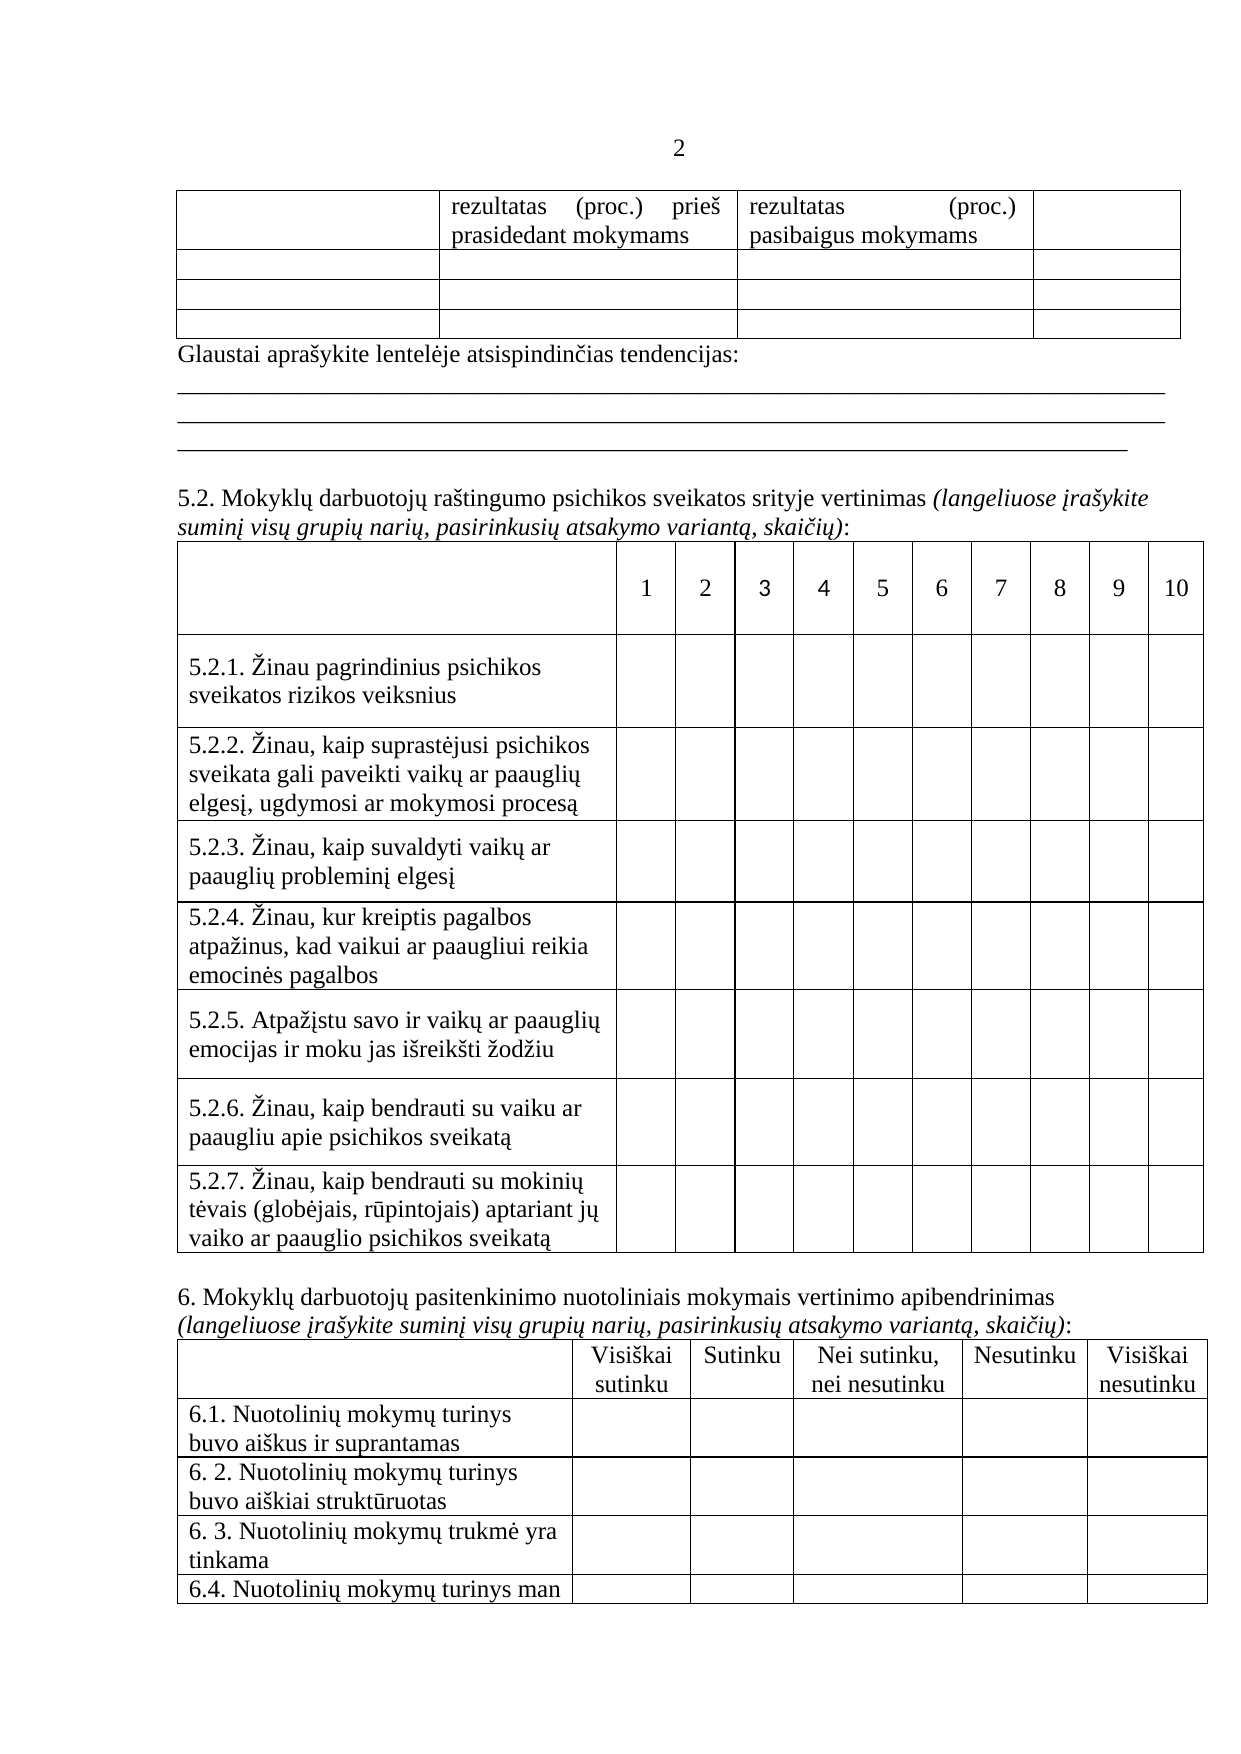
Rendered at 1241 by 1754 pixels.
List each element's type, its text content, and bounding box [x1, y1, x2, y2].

table_cell [1149, 1079, 1203, 1165]
table_cell 5.2.6. Žinau, kaip bendrauti su vaiku ar paaugliu apie psichikos sveikatą [178, 1079, 616, 1165]
table_cell [972, 1079, 1030, 1165]
table_cell [573, 1516, 690, 1573]
table_cell 5.2.7. Žinau, kaip bendrauti su mokinių tėvais (globėjais, rūpintojais) aptariant jų vaiko ar paauglio psichikos sveikatą [178, 1166, 616, 1252]
table_cell [738, 250, 1033, 279]
table_header [177, 191, 439, 249]
table_cell [691, 1516, 793, 1573]
table_header Nesutinku [963, 1340, 1087, 1398]
table_cell [854, 903, 912, 989]
table_cell 5.2.4. Žinau, kur kreiptis pagalbos atpažinus, kad vaikui ar paaugliui reikia emocinės pagalbos [178, 903, 616, 989]
table_cell [1031, 990, 1089, 1078]
table_cell [738, 310, 1033, 338]
table_cell [794, 1575, 962, 1603]
table_cell [1031, 1079, 1089, 1165]
table_cell [913, 903, 971, 989]
table_cell [617, 990, 675, 1078]
table_header Visiškai nesutinku [1088, 1340, 1207, 1398]
table_cell 5.2.1. Žinau pagrindinius psichikos sveikatos rizikos veiksnius [178, 635, 616, 727]
table_header Nei sutinku, nei nesutinku [794, 1340, 962, 1398]
table_cell [972, 903, 1030, 989]
table_cell [972, 635, 1030, 727]
table_cell [1090, 821, 1148, 901]
table_cell [676, 990, 734, 1078]
table_cell [913, 821, 971, 901]
table_cell [972, 728, 1030, 819]
table_cell [1034, 250, 1180, 279]
table_cell [913, 1079, 971, 1165]
table_cell [617, 635, 675, 727]
table_header 1 [617, 542, 675, 633]
table_cell [1031, 1166, 1089, 1252]
table_header [1034, 191, 1180, 249]
table_cell [573, 1575, 690, 1603]
table_cell [963, 1575, 1087, 1603]
table_cell [736, 821, 793, 901]
table_cell [1090, 1079, 1148, 1165]
table_cell [794, 1079, 853, 1165]
table_cell [1149, 990, 1203, 1078]
table_cell [440, 310, 737, 338]
table_header 7 [972, 542, 1030, 633]
table_cell [617, 903, 675, 989]
table_cell [963, 1458, 1087, 1515]
table_header 4 [794, 542, 853, 633]
table_cell [854, 1079, 912, 1165]
table_cell [972, 821, 1030, 901]
table_cell [794, 990, 853, 1078]
table_header rezultatas (proc.) pasibaigus mokymams [738, 191, 1033, 249]
table_cell 6.1. Nuotolinių mokymų turinys buvo aiškus ir suprantamas [178, 1399, 572, 1456]
table_cell [1149, 635, 1203, 727]
text Glaustai aprašykite lentelėje atsispindinčias tendencijas: [177, 339, 1175, 368]
table_cell [854, 821, 912, 901]
table_header 10 [1149, 542, 1203, 633]
table_cell [736, 1079, 793, 1165]
table_header Sutinku [691, 1340, 793, 1398]
table_cell [691, 1458, 793, 1515]
table_cell [963, 1399, 1087, 1456]
table_cell [1090, 728, 1148, 819]
table_cell [972, 990, 1030, 1078]
table_cell [1149, 728, 1203, 819]
table_header 6 [913, 542, 971, 633]
table_cell [1090, 903, 1148, 989]
table_cell [1088, 1516, 1207, 1573]
table_cell [573, 1399, 690, 1456]
table_cell [1149, 821, 1203, 901]
table_header Visiškai sutinku [573, 1340, 690, 1398]
table_cell 6. 3. Nuotolinių mokymų trukmė yra tinkama [178, 1516, 572, 1573]
table_cell [1088, 1458, 1207, 1515]
text 5.2. Mokyklų darbuotojų raštingumo psichikos sveikatos srityje vertinimas (langeliuose įrašykite suminį visų grupių narių, pasirinkusių atsakymo variantą, skaičių): [177, 483, 1175, 541]
table_cell [854, 728, 912, 819]
table_cell [913, 635, 971, 727]
table_cell [617, 821, 675, 901]
table_cell 5.2.5. Atpažįstu savo ir vaikų ar paauglių emocijas ir moku jas išreikšti žodžiu [178, 990, 616, 1078]
table_cell [676, 1166, 734, 1252]
text 6. Mokyklų darbuotojų pasitenkinimo nuotoliniais mokymais vertinimo apibendrinimas (langeliuose įrašykite suminį visų grupių narių, pasirinkusių atsakymo variantą, skaičių): [177, 1282, 1181, 1339]
table_cell [1088, 1575, 1207, 1603]
table_cell [1090, 1166, 1148, 1252]
table_cell [1090, 990, 1148, 1078]
table_cell [1031, 728, 1089, 819]
table_cell [691, 1399, 793, 1456]
table_cell [1034, 310, 1180, 338]
table_cell [794, 1166, 853, 1252]
table_cell [972, 1166, 1030, 1252]
table_cell [854, 990, 912, 1078]
table_header 9 [1090, 542, 1148, 633]
table_cell [676, 635, 734, 727]
table_cell [913, 990, 971, 1078]
table_cell 6.4. Nuotolinių mokymų turinys man [178, 1575, 572, 1603]
table_cell [736, 728, 793, 819]
table_cell 5.2.3. Žinau, kaip suvaldyti vaikų ar paauglių probleminį elgesį [178, 821, 616, 901]
table_cell [1149, 1166, 1203, 1252]
table_cell [676, 821, 734, 901]
table_cell [676, 728, 734, 819]
table_header rezultatas (proc.) prieš prasidedant mokymams [440, 191, 737, 249]
table_cell [1031, 821, 1089, 901]
table_cell [736, 1166, 793, 1252]
table_cell [177, 310, 439, 338]
table_cell [177, 280, 439, 308]
table_cell [794, 728, 853, 819]
table_cell [794, 821, 853, 901]
table_cell [794, 635, 853, 727]
table_cell [1090, 635, 1148, 727]
table_cell [1034, 280, 1180, 308]
table_cell [676, 903, 734, 989]
table_cell [736, 990, 793, 1078]
table_cell [177, 250, 439, 279]
table_cell [913, 1166, 971, 1252]
table_cell [440, 280, 737, 308]
table_cell 6. 2. Nuotolinių mokymų turinys buvo aiškiai struktūruotas [178, 1458, 572, 1515]
table_cell [617, 1166, 675, 1252]
table_cell [736, 635, 793, 727]
table_cell [617, 1079, 675, 1165]
table_cell [691, 1575, 793, 1603]
table_cell [440, 250, 737, 279]
table_cell [963, 1516, 1087, 1573]
table_header 2 [676, 542, 734, 633]
table_cell [794, 1458, 962, 1515]
table_header [178, 542, 616, 633]
table_cell [913, 728, 971, 819]
table_cell [736, 903, 793, 989]
table_header 3 [736, 542, 793, 633]
table_cell [1031, 635, 1089, 727]
table_cell [794, 1516, 962, 1573]
table_cell [573, 1458, 690, 1515]
table_cell 5.2.2. Žinau, kaip suprastėjusi psichikos sveikata gali paveikti vaikų ar paauglių elgesį, ugdymosi ar mokymosi procesą [178, 728, 616, 819]
table_cell [1149, 903, 1203, 989]
table_cell [854, 1166, 912, 1252]
table_cell [854, 635, 912, 727]
table_header 8 [1031, 542, 1089, 633]
text __________________________________________________________________________________________________________________________________________________________________________________________________________________________________________ [177, 368, 1175, 454]
table_cell [794, 903, 853, 989]
table_cell [794, 1399, 962, 1456]
table_cell [1031, 903, 1089, 989]
table_header 5 [854, 542, 912, 633]
table_cell [738, 280, 1033, 308]
table_cell [1088, 1399, 1207, 1456]
table_header [178, 1340, 572, 1398]
table_cell [676, 1079, 734, 1165]
table_cell [617, 728, 675, 819]
